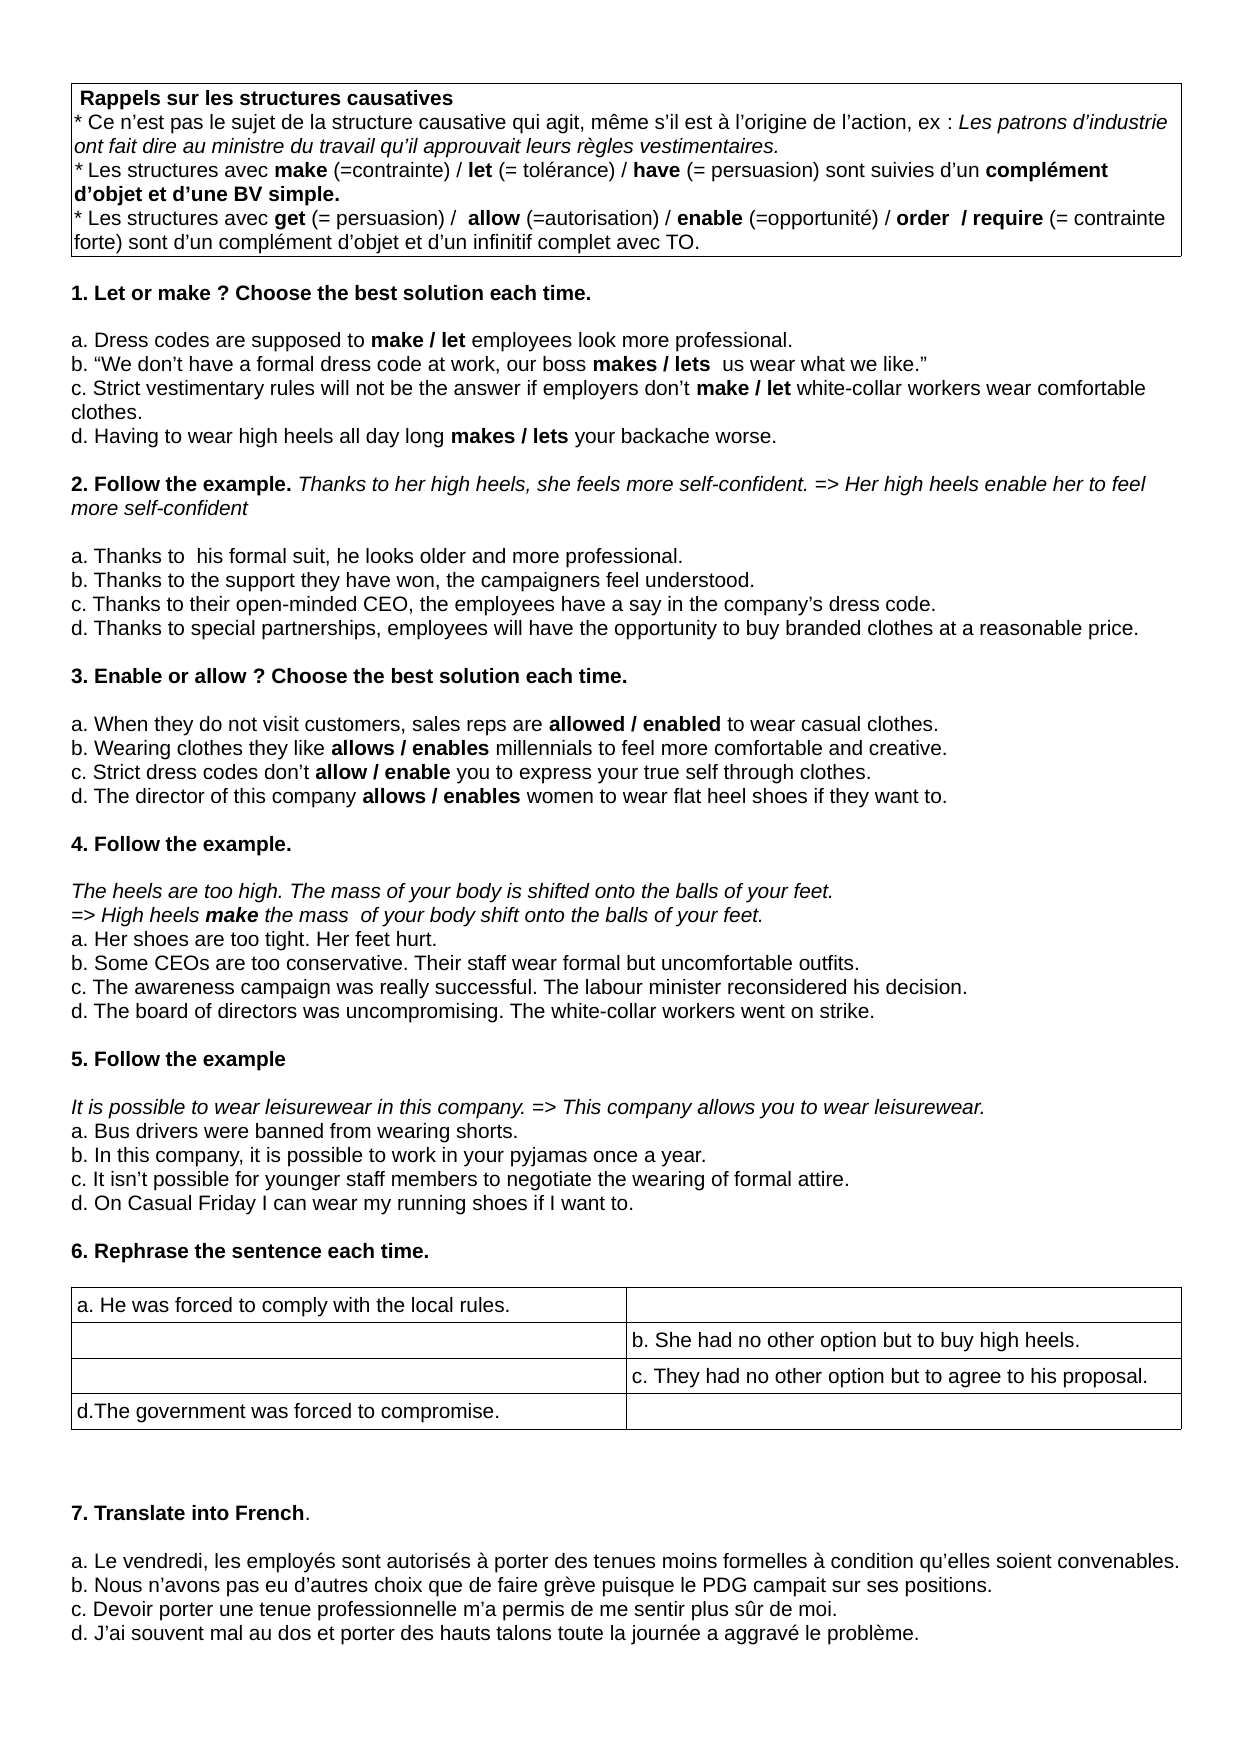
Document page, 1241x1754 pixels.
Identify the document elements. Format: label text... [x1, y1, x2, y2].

table_cell c. They had no other option but to agree to his proposal. [627, 1359, 1181, 1393]
text a. Dress codes are supposed to make / let employees look more professional. b. “We don’t have a formal dress code at work, our boss makes / lets us wear what we like.” c. Strict vestimentary rules will not be the answer if employers don’t make / let white-collar workers wear comfortable clothes. [71, 328, 1181, 424]
table_cell b. She had no other option but to buy high heels. [627, 1323, 1181, 1358]
text 7. Translate into French. [71, 1501, 1181, 1549]
text 6. Rephrase the sentence each time. [71, 1239, 1181, 1263]
table_cell [627, 1394, 1181, 1429]
text It is possible to wear leisurewear in this company. => This company allows you to wear leisurewear. [71, 1095, 1181, 1119]
text 5. Follow the example [71, 1047, 1181, 1095]
text The heels are too high. The mass of your body is shifted onto the balls of your feet. => High heels make the mass of your body shift onto the balls of your feet. a. Her shoes are too tight. Her feet hurt. b. Some CEOs are too conservative. Their staff wear formal but uncomfortable outfits. c. The awareness campaign was really successful. The labour minister reconsidered his decision. d. The board of directors was uncompromising. The white-collar workers went on strike. [71, 879, 1181, 1023]
text a. When they do not visit customers, sales reps are allowed / enabled to wear casual clothes. b. Wearing clothes they like allows / enables millennials to feel more comfortable and creative. c. Strict dress codes don’t allow / enable you to express your true self through clothes. d. The director of this company allows / enables women to wear flat heel shoes if they want to. [71, 712, 1181, 807]
text 3. Enable or allow ? Choose the best solution each time. [71, 664, 1181, 712]
text 1. Let or make ? Choose the best solution each time. [71, 280, 1181, 328]
text d. Having to wear high heels all day long makes / lets your backache worse. [71, 424, 1181, 448]
table_cell d.The government was forced to compromise. [72, 1394, 626, 1429]
text Rappels sur les structures causatives * Ce n’est pas le sujet de la structure causative qui agit, même s’il est à l’origine de l’action, ex : Les patrons d’industrie ont fait dire au ministre du travail qu’il approuvait leurs règles vestimentaires. * Les structures avec make (=contrainte) / let (= tolérance) / have (= persuasion) sont suivies d’un complément d’objet et d’une BV simple. * Les structures avec get (= persuasion) / allow (=autorisation) / enable (=opportunité) / order / require (= contrainte forte) sont d’un complément d’objet et d’un infinitif complet avec TO. [72, 84, 1181, 256]
table_header a. He was forced to comply with the local rules. [72, 1288, 626, 1322]
text a. Le vendredi, les employés sont autorisés à porter des tenues moins formelles à condition qu’elles soient convenables. b. Nous n’avons pas eu d’autres choix que de faire grève puisque le PDG campait sur ses positions. c. Devoir porter une tenue professionnelle m’a permis de me sentir plus sûr de moi. d. J’ai souvent mal au dos et porter des hauts talons toute la journée a aggravé le problème. [71, 1549, 1181, 1644]
table_cell [72, 1359, 626, 1393]
text a. Bus drivers were banned from wearing shorts. b. In this company, it is possible to work in your pyjamas once a year. c. It isn’t possible for younger staff members to negotiate the wearing of formal attire. d. On Casual Friday I can wear my running shoes if I want to. [71, 1119, 1181, 1215]
table_cell [72, 1323, 626, 1358]
table_header [627, 1288, 1181, 1322]
text 2. Follow the example. Thanks to her high heels, she feels more self-confident. => Her high heels enable her to feel more self-confident a. Thanks to his formal suit, he looks older and more professional. b. Thanks to the support they have won, the campaigners feel understood. c. Thanks to their open-minded CEO, the employees have a say in the company’s dress code. d. Thanks to special partnerships, employees will have the opportunity to buy branded clothes at a reasonable price. [71, 472, 1181, 640]
text 4. Follow the example. [71, 831, 1181, 855]
